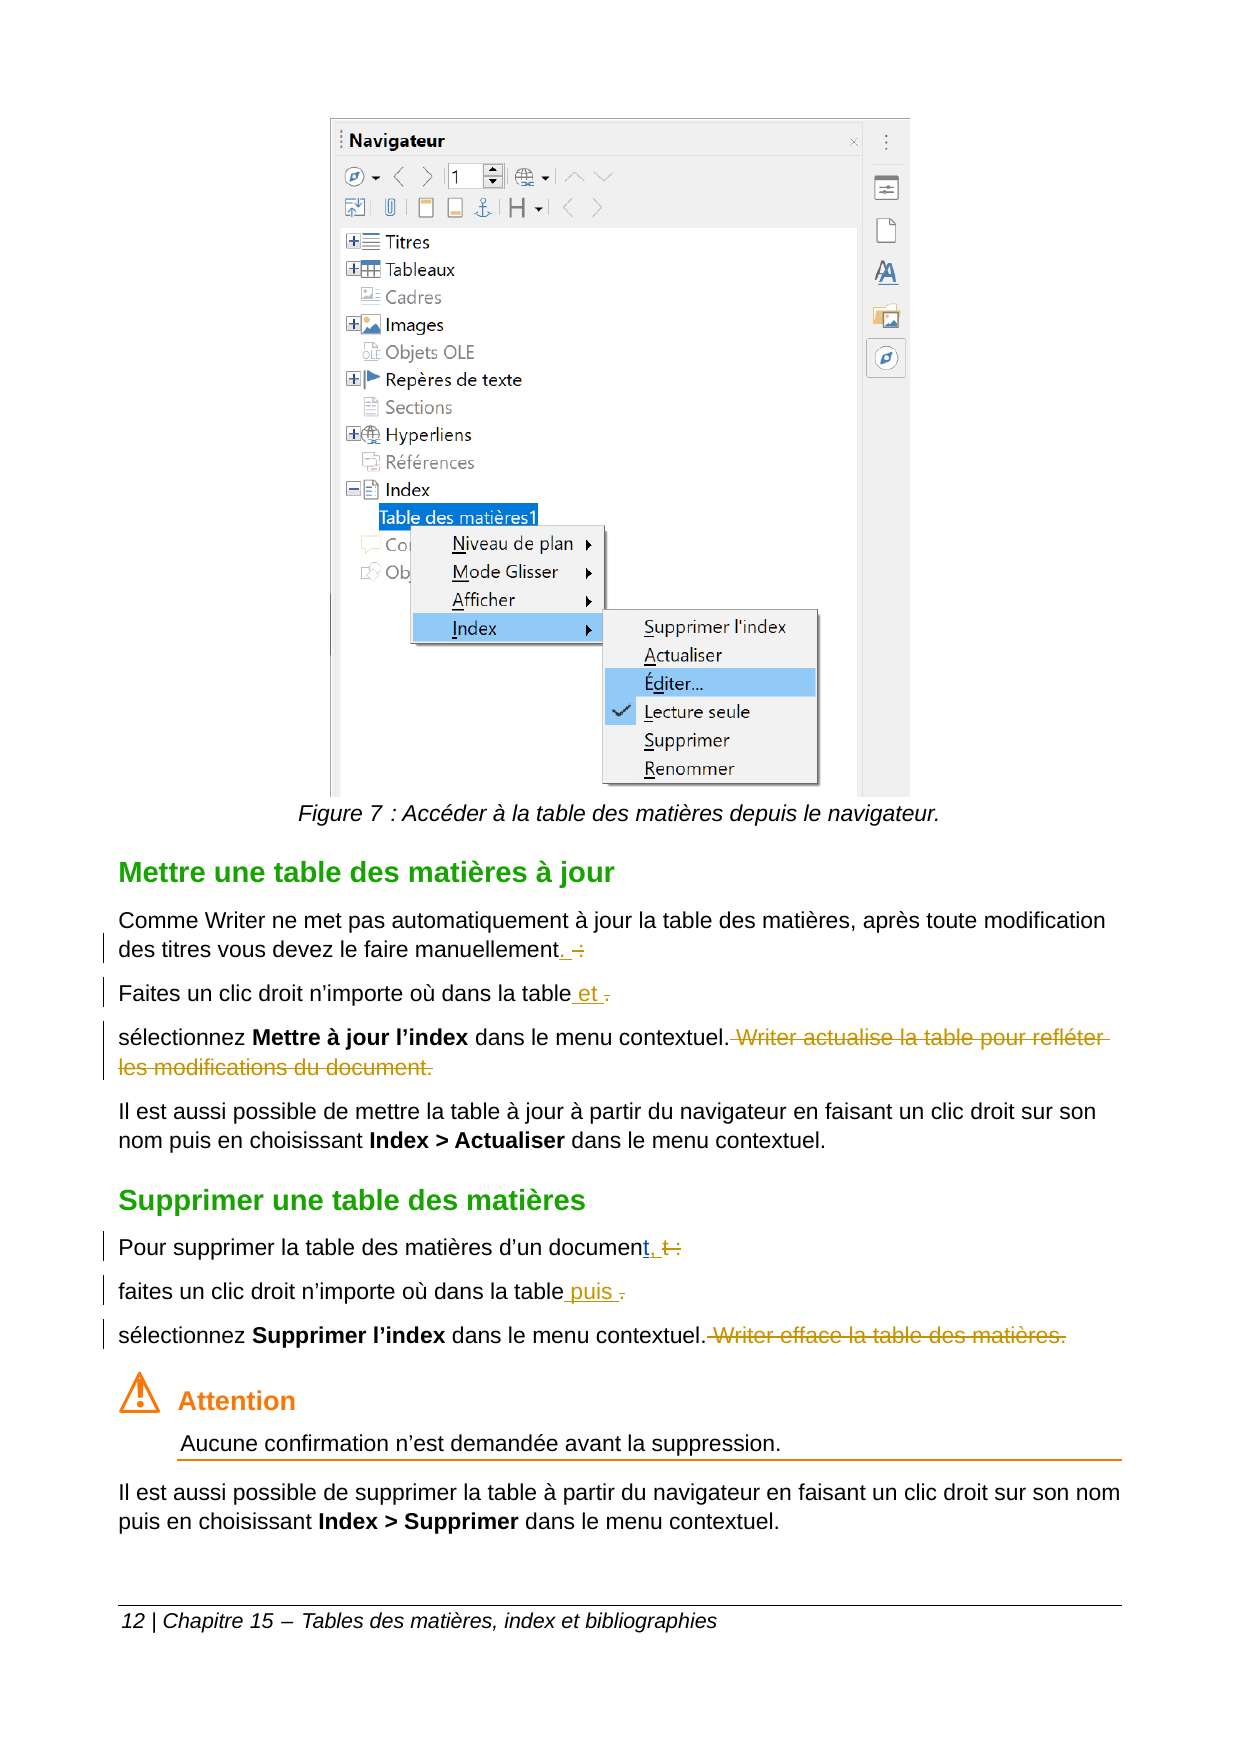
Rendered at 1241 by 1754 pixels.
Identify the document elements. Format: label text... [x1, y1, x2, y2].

text Aucune confirmation n’est demandée avant la suppression. [177, 1424, 1122, 1459]
text Figure 7 : Accéder à la table des matières depuis le navigateur. [118, 797, 1122, 826]
subtitle Mettre une table des matières à jour [118, 856, 1122, 889]
text Il est aussi possible de supprimer la table à partir du navigateur en faisant un clic droit sur son nom puis en choisissant Index > Supprimer dans le menu contextuel. [118, 1476, 1122, 1535]
subtitle Supprimer une table des matières [118, 1183, 1122, 1216]
list Attention [118, 1371, 1122, 1416]
picture [330, 118, 911, 797]
text Comme Writer ne met pas automatiquement à jour la table des matières, après toute modification des titres vous devez le faire manuellement. Faites un clic droit n’importe où dans la table et sélectionnez Mettre à jour l’index dans le menu contextuel. [118, 904, 1122, 963]
text Pour supprimer la table des matières d’un document, faites un clic droit n’importe où dans la table puis sélectionnez Supprimer l’index dans le menu contextuel. [118, 1231, 1122, 1261]
text Il est aussi possible de mettre la table à jour à partir du navigateur en faisant un clic droit sur son nom puis en choisissant Index > Actualiser dans le menu contextuel. [118, 1095, 1122, 1154]
